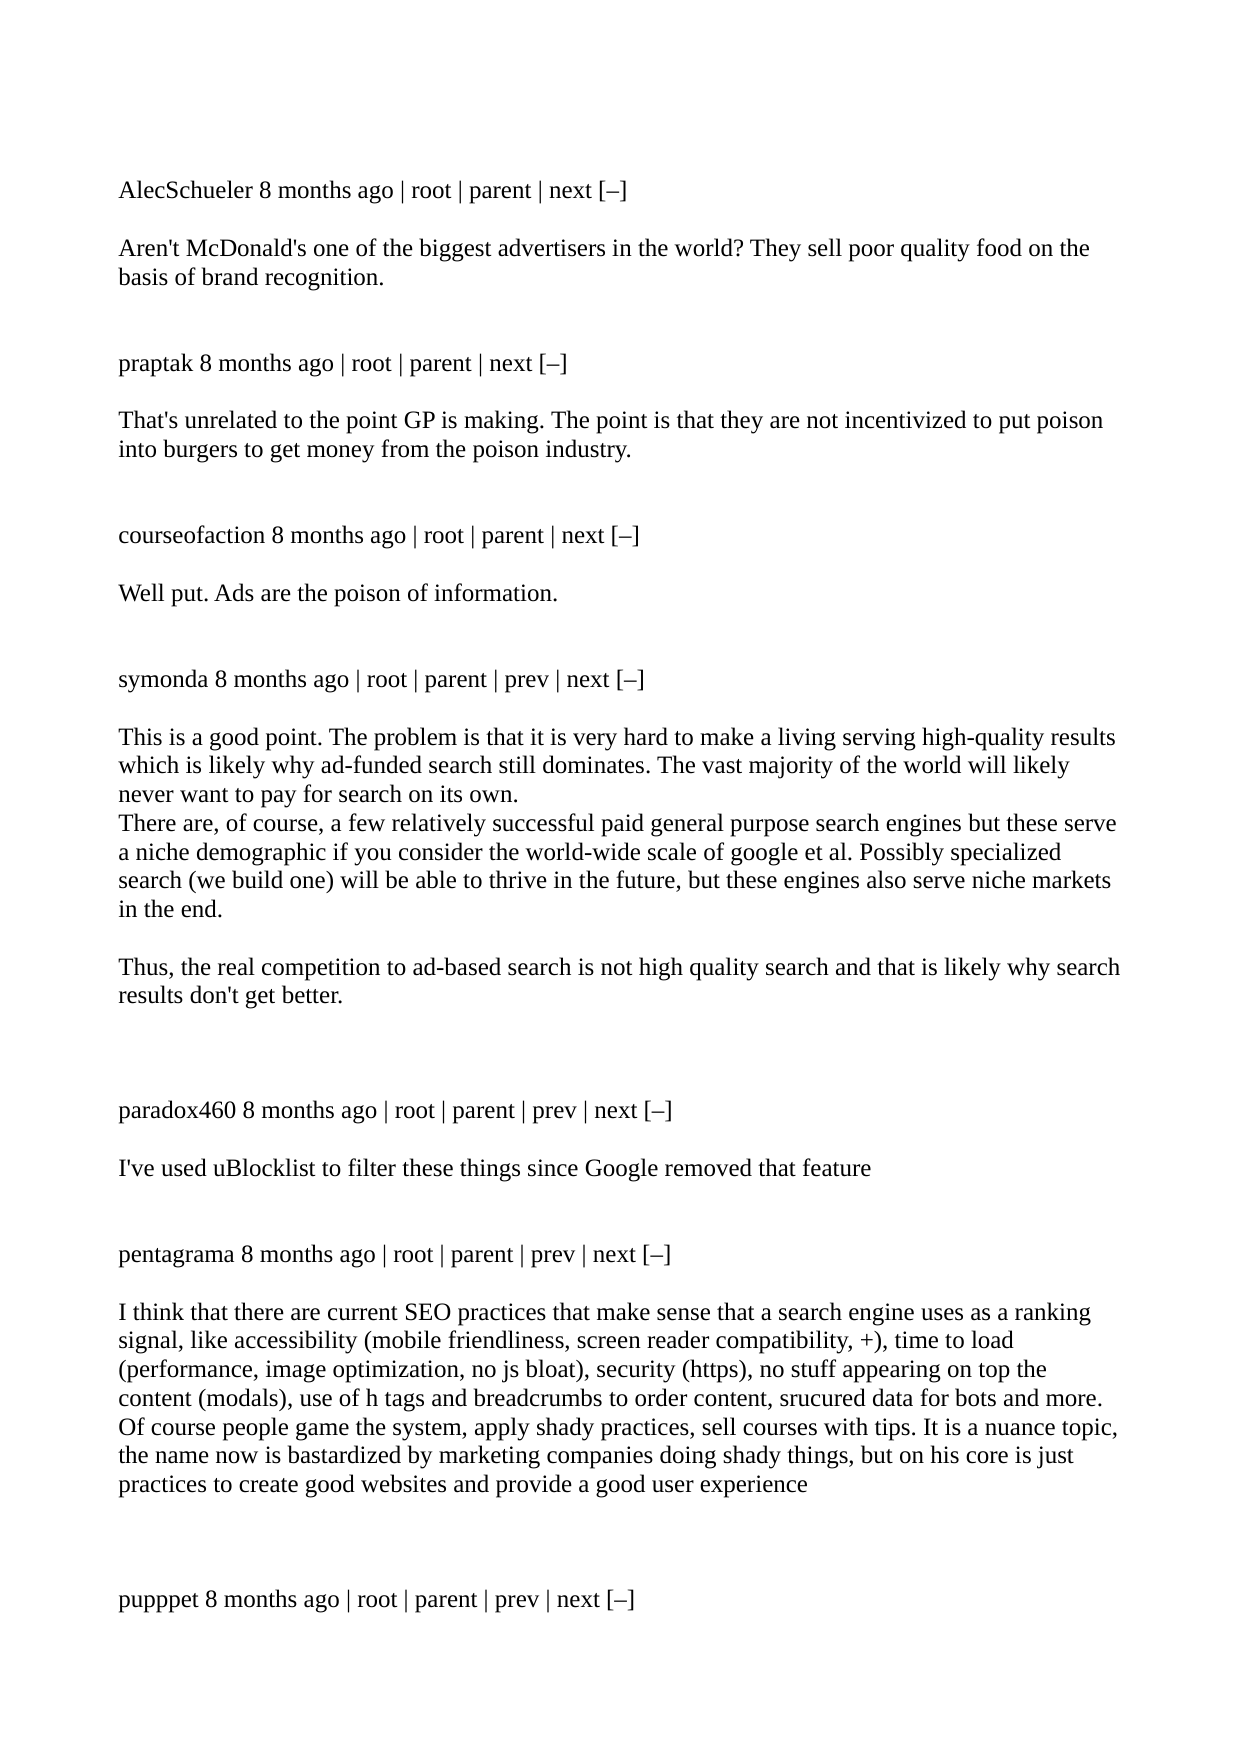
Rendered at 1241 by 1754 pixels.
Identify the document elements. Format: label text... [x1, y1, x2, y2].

text pupppet 8 months ago | root | parent | prev | next [–] [118, 1584, 1122, 1613]
text Well put. Ads are the poison of information. [118, 578, 1122, 607]
text This is a good point. The problem is that it is very hard to make a living serving high-quality results which is likely why ad-funded search still dominates. The vast majority of the world will likely never want to pay for search on its own. [118, 722, 1122, 808]
text Of course people game the system, apply shady practices, sell courses with tips. It is a nuance topic, the name now is bastardized by marketing companies doing shady things, but on his core is just practices to create good websites and provide a good user experience [118, 1412, 1122, 1498]
text courseofaction 8 months ago | root | parent | next [–] [118, 521, 1122, 549]
text I've used uBlocklist to filter these things since Google removed that feature [118, 1153, 1122, 1182]
text symonda 8 months ago | root | parent | prev | next [–] [118, 664, 1122, 693]
text I think that there are current SEO practices that make sense that a search engine uses as a ranking signal, like accessibility (mobile friendliness, screen reader compatibility, +), time to load (performance, image optimization, no js bloat), security (https), no stuff appearing on top the content (modals), use of h tags and breadcrumbs to order content, srucured data for bots and more. [118, 1297, 1122, 1412]
text pentagrama 8 months ago | root | parent | prev | next [–] [118, 1239, 1122, 1268]
text praptak 8 months ago | root | parent | next [–] [118, 348, 1122, 377]
text There are, of course, a few relatively successful paid general purpose search engines but these serve a niche demographic if you consider the world-wide scale of google et al. Possibly specialized search (we build one) will be able to thrive in the future, but these engines also serve niche markets in the end. [118, 808, 1122, 923]
text AlecSchueler 8 months ago | root | parent | next [–] [118, 176, 1122, 204]
text That's unrelated to the point GP is making. The point is that they are not incentivized to put poison into burgers to get money from the poison industry. [118, 406, 1122, 463]
text Thus, the real competition to ad-based search is not high quality search and that is likely why search results don't get better. [118, 952, 1122, 1009]
text Aren't McDonald's one of the biggest advertisers in the world? They sell poor quality food on the basis of brand recognition. [118, 233, 1122, 291]
text paradox460 8 months ago | root | parent | prev | next [–] [118, 1096, 1122, 1124]
